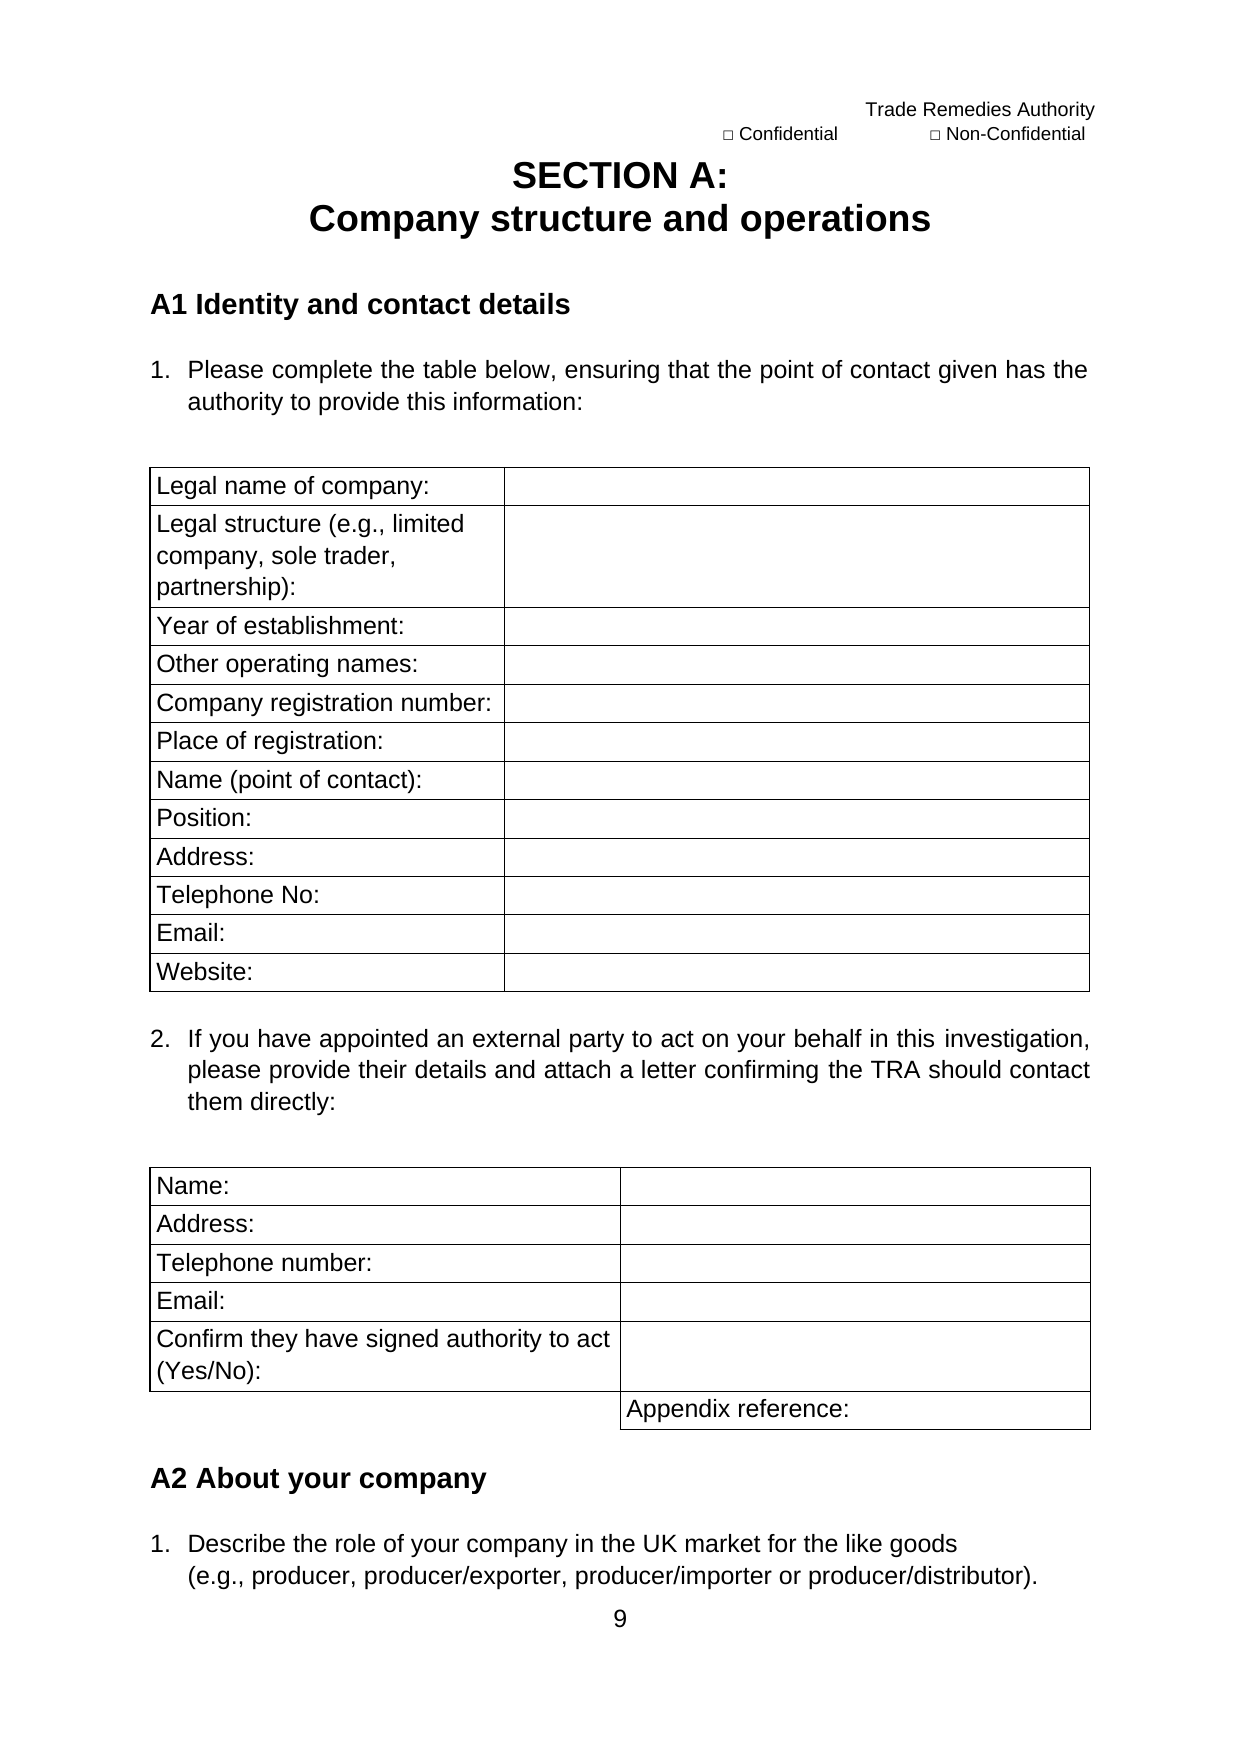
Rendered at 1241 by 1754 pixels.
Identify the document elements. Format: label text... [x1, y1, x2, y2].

subtitle A1 Identity and contact details [150, 287, 1090, 321]
list Describe the role of your company in the UK market for the like goods [150, 1529, 1090, 1558]
table_cell Other operating names: [151, 646, 504, 684]
table_cell Website: [151, 954, 504, 991]
table_cell [621, 1206, 1090, 1244]
table_cell [505, 877, 1089, 914]
table_cell Email: [151, 915, 504, 953]
table_cell Confirm they have signed authority to act (Yes/No): [151, 1322, 620, 1391]
table_cell [505, 506, 1089, 607]
table_cell [505, 723, 1089, 761]
list If you have appointed an external party to act on your behalf in this investigation, please provide their details and attach a letter confirming the TRA should contact them directly: [150, 1024, 1090, 1116]
table_cell [150, 1392, 620, 1429]
table_cell [505, 685, 1089, 722]
table_header [621, 1168, 1090, 1205]
table_cell Address: [151, 839, 504, 876]
table_cell Place of registration: [151, 723, 504, 761]
table_cell [505, 608, 1089, 645]
table_cell [505, 915, 1089, 953]
text (e.g., producer, producer/exporter, producer/importer or producer/distributor). [187, 1561, 1090, 1589]
table_cell Year of establishment: [151, 608, 504, 645]
table_cell Telephone No: [151, 877, 504, 914]
table_cell Email: [151, 1283, 620, 1321]
table_cell [505, 646, 1089, 684]
subtitle SECTION A: Company structure and operations [150, 153, 1090, 240]
table_cell [505, 800, 1089, 837]
table_cell [505, 954, 1089, 991]
table_cell [505, 762, 1089, 799]
table_header Name: [151, 1168, 620, 1205]
subtitle A2 About your company [150, 1461, 1090, 1494]
table_cell Name (point of contact): [151, 762, 504, 799]
table_cell Telephone number: [151, 1245, 620, 1282]
list Please complete the table below, ensuring that the point of contact given has the authority to provide this information: [150, 356, 1090, 416]
table_header [505, 468, 1089, 505]
table_cell Address: [151, 1206, 620, 1244]
table_cell Position: [151, 800, 504, 837]
table_cell Appendix reference: [621, 1392, 1090, 1429]
table_cell [505, 839, 1089, 876]
table_cell Company registration number: [151, 685, 504, 722]
table_cell Legal structure (e.g., limited company, sole trader, partnership): [151, 506, 504, 607]
table_cell [621, 1322, 1090, 1391]
table_cell [621, 1283, 1090, 1321]
table_cell [621, 1245, 1090, 1282]
table_header Legal name of company: [151, 468, 504, 505]
